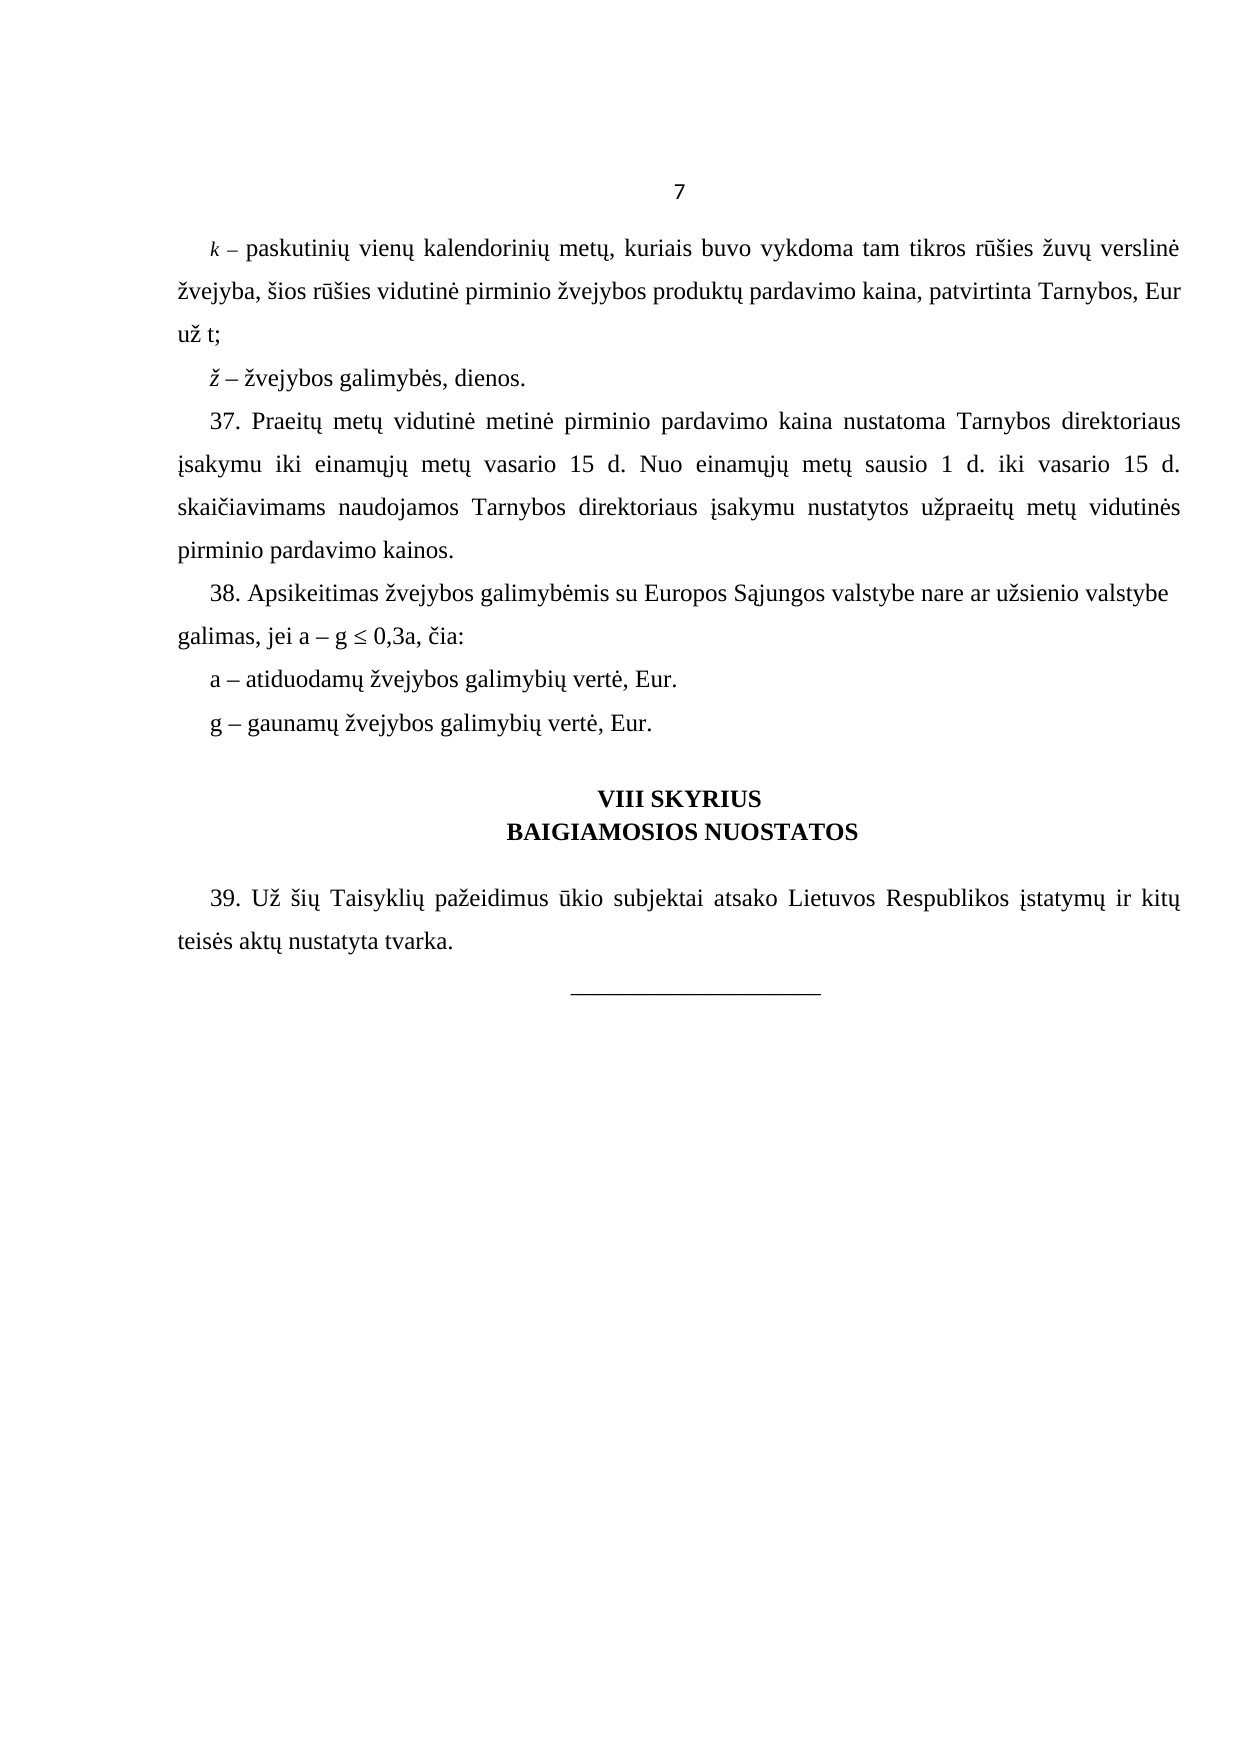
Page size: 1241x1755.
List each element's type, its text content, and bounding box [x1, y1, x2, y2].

text g – gaunamų žvejybos galimybių vertė, Eur. [177, 708, 1181, 736]
text BAIGIAMOSIOS NUOSTATOS [177, 817, 1181, 846]
text k – paskutinių vienų kalendorinių metų, kuriais buvo vykdoma tam tikros rūšies žuvų verslinė žvejyba, šios rūšies vidutinė pirminio žvejybos produktų pardavimo kaina, patvirtinta Tarnybos, Eur už t; [177, 233, 1181, 348]
text a – atiduodamų žvejybos galimybių vertė, Eur. [177, 664, 1181, 693]
text ž – žvejybos galimybės, dienos. [177, 363, 1181, 391]
text VIII SKYRIUS [177, 784, 1181, 812]
text 39. Už šių Taisyklių pažeidimus ūkio subjektai atsako Lietuvos Respublikos įstatymų ir kitų teisės aktų nustatyta tvarka. [177, 883, 1181, 955]
text 38. Apsikeitimas žvejybos galimybėmis su Europos Sąjungos valstybe nare ar užsienio valstybe galimas, jei a – g ≤ 0,3a, čia: [177, 578, 1181, 650]
text ____________________ [177, 969, 1181, 998]
text 37. Praeitų metų vidutinė metinė pirminio pardavimo kaina nustatoma Tarnybos direktoriaus įsakymu iki einamųjų metų vasario 15 d. Nuo einamųjų metų sausio 1 d. iki vasario 15 d. skaičiavimams naudojamos Tarnybos direktoriaus įsakymu nustatytos užpraeitų metų vidutinės pirminio pardavimo kainos. [177, 406, 1181, 564]
